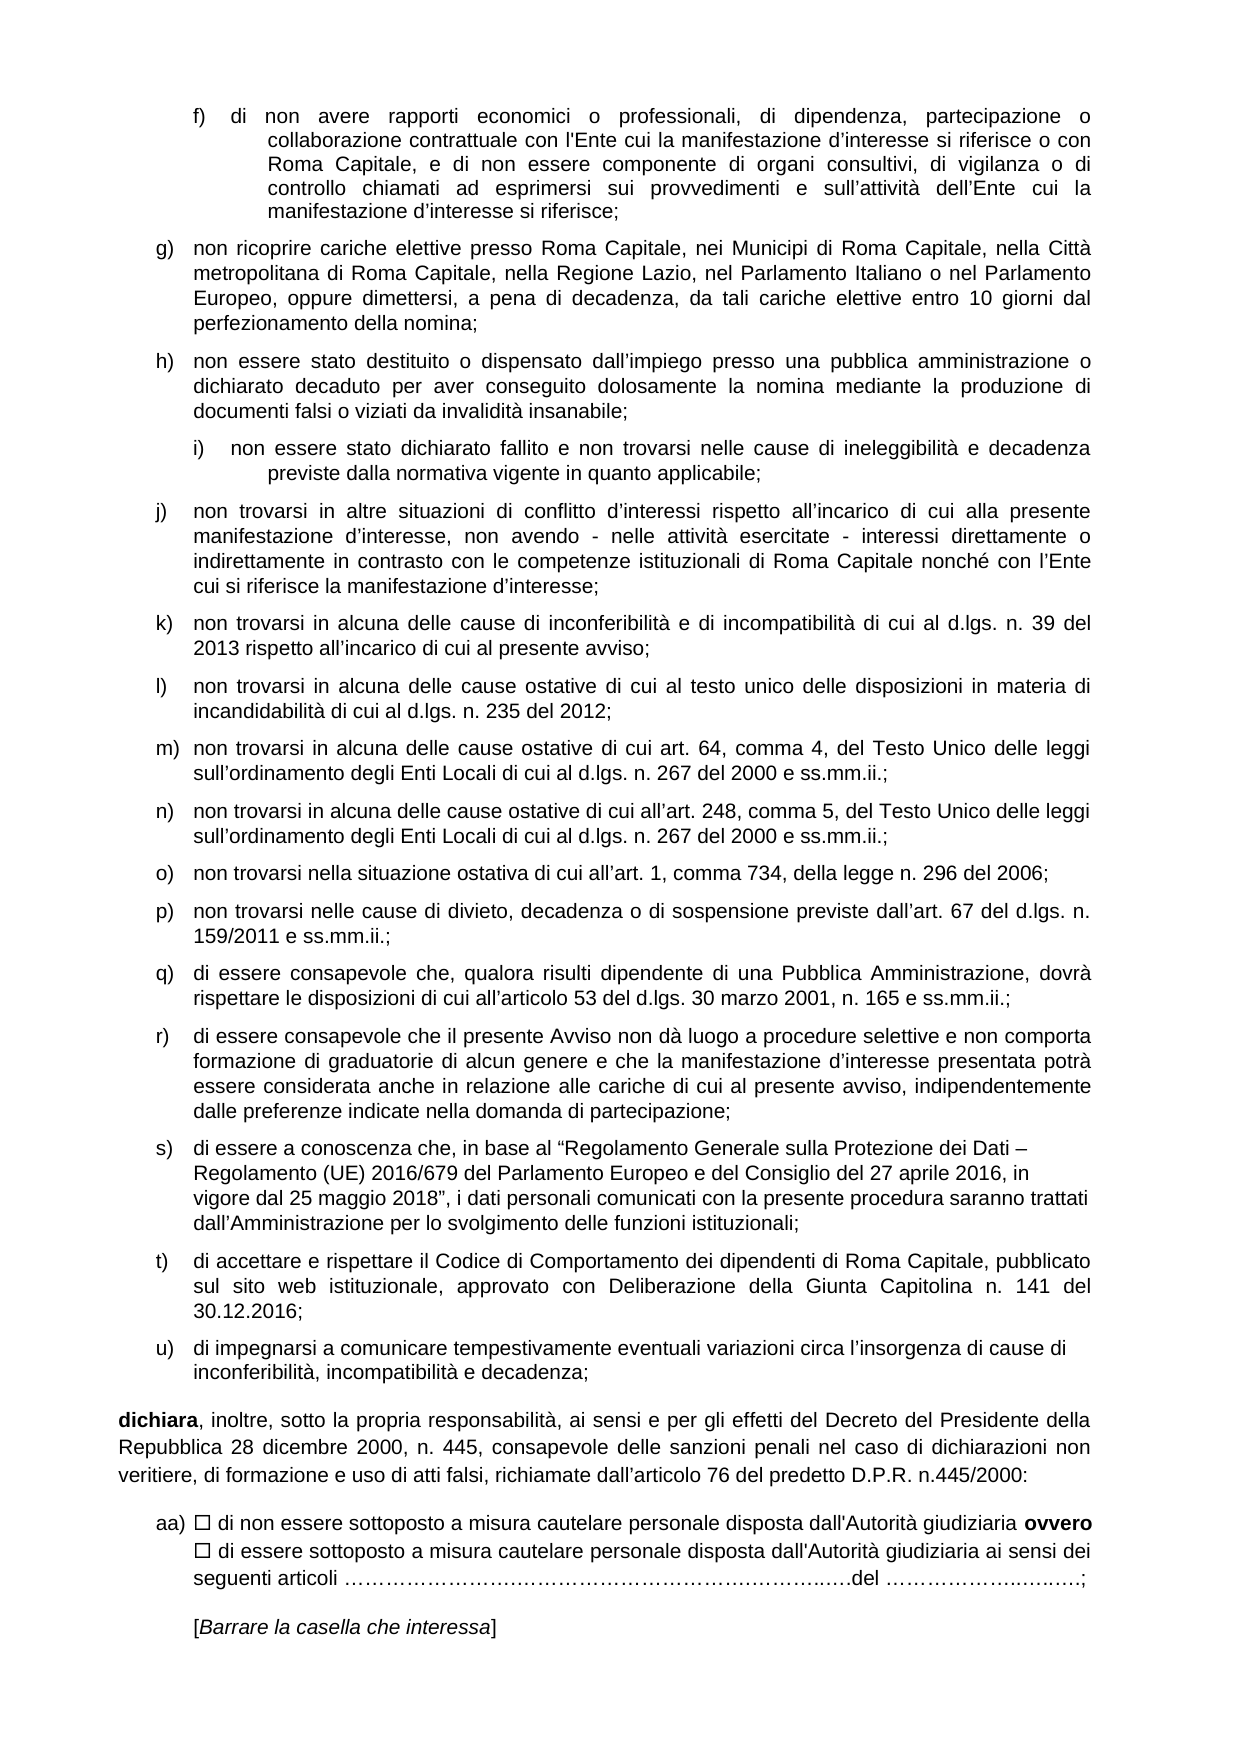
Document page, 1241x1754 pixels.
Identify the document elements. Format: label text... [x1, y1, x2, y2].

list di non avere rapporti economici o professionali, di dipendenza, partecipazione o collaborazione contrattuale con l'Ente cui la manifestazione d’interesse si riferisce o con Roma Capitale, e di non essere componente di organi consultivi, di vigilanza o di controllo chiamati ad esprimersi sui provvedimenti e sull’attività dell’Ente cui la manifestazione d’interesse si riferisce; [193, 103, 1092, 223]
list di essere a conoscenza che, in base al “Regolamento Generale sulla Protezione dei Dati – Regolamento (UE) 2016/679 del Parlamento Europeo e del Consiglio del 27 aprile 2016, in vigore dal 25 maggio 2018”, i dati personali comunicati con la presente procedura saranno trattati dall’Amministrazione per lo svolgimento delle funzioni istituzionali; [156, 1136, 1092, 1236]
list di essere consapevole che il presente Avviso non dà luogo a procedure selettive e non comporta formazione di graduatorie di alcun genere e che la manifestazione d’interesse presentata potrà essere considerata anche in relazione alle cariche di cui al presente avviso, indipendentemente dalle preferenze indicate nella domanda di partecipazione; [156, 1023, 1092, 1123]
list non essere stato destituito o dispensato dall’impiego presso una pubblica amministrazione o dichiarato decaduto per aver conseguito dolosamente la nomina mediante la produzione di documenti falsi o viziati da invalidità insanabile; [156, 348, 1092, 423]
list di accettare e rispettare il Codice di Comportamento dei dipendenti di Roma Capitale, pubblicato sul sito web istituzionale, approvato con Deliberazione della Giunta Capitolina n. 141 del 30.12.2016; [156, 1248, 1092, 1323]
list non trovarsi in alcuna delle cause di inconferibilità e di incompatibilità di cui al d.lgs. n. 39 del 2013 rispetto all’incarico di cui al presente avviso; [156, 611, 1092, 661]
list di essere consapevole che, qualora risulti dipendente di una Pubblica Amministrazione, dovrà rispettare le disposizioni di cui all’articolo 53 del d.lgs. 30 marzo 2001, n. 165 e ss.mm.ii.; [156, 961, 1092, 1011]
list  di non essere sottoposto a misura cautelare personale disposta dall'Autorità giudiziaria ovvero  di essere sottoposto a misura cautelare personale disposta dall'Autorità giudiziaria ai sensi dei seguenti articoli …………………….…………………………….………..….del ………………..…..….; [156, 1511, 1092, 1590]
list non essere stato dichiarato fallito e non trovarsi nelle cause di ineleggibilità e decadenza previste dalla normativa vigente in quanto applicabile; [193, 436, 1092, 486]
list non trovarsi nelle cause di divieto, decadenza o di sospensione previste dall’art. 67 del d.lgs. n. 159/2011 e ss.mm.ii.; [156, 898, 1092, 948]
text dichiara, inoltre, sotto la propria responsabilità, ai sensi e per gli effetti del Decreto del Presidente della Repubblica 28 dicembre 2000, n. 445, consapevole delle sanzioni penali nel caso di dichiarazioni non veritiere, di formazione e uso di atti falsi, richiamate dall’articolo 76 del predetto D.P.R. n.445/2000: [118, 1408, 1092, 1487]
list non trovarsi in alcuna delle cause ostative di cui all’art. 248, comma 5, del Testo Unico delle leggi sull’ordinamento degli Enti Locali di cui al d.lgs. n. 267 del 2000 e ss.mm.ii.; [156, 798, 1092, 848]
list di impegnarsi a comunicare tempestivamente eventuali variazioni circa l’insorgenza di cause di inconferibilità, incompatibilità e decadenza; [156, 1336, 1092, 1384]
list non trovarsi in alcuna delle cause ostative di cui art. 64, comma 4, del Testo Unico delle leggi sull’ordinamento degli Enti Locali di cui al d.lgs. n. 267 del 2000 e ss.mm.ii.; [156, 736, 1092, 786]
list non trovarsi in alcuna delle cause ostative di cui al testo unico delle disposizioni in materia di incandidabilità di cui al d.lgs. n. 235 del 2012; [156, 673, 1092, 723]
list non trovarsi nella situazione ostativa di cui all’art. 1, comma 734, della legge n. 296 del 2006; [156, 861, 1092, 886]
list non ricoprire cariche elettive presso Roma Capitale, nei Municipi di Roma Capitale, nella Città metropolitana di Roma Capitale, nella Regione Lazio, nel Parlamento Italiano o nel Parlamento Europeo, oppure dimettersi, a pena di decadenza, da tali cariche elettive entro 10 giorni dal perfezionamento della nomina; [156, 236, 1092, 336]
list non trovarsi in altre situazioni di conflitto d’interessi rispetto all’incarico di cui alla presente manifestazione d’interesse, non avendo - nelle attività esercitate - interessi direttamente o indirettamente in contrasto con le competenze istituzionali di Roma Capitale nonché con l’Ente cui si riferisce la manifestazione d’interesse; [156, 498, 1092, 598]
text [Barrare la casella che interessa] [193, 1614, 1092, 1638]
